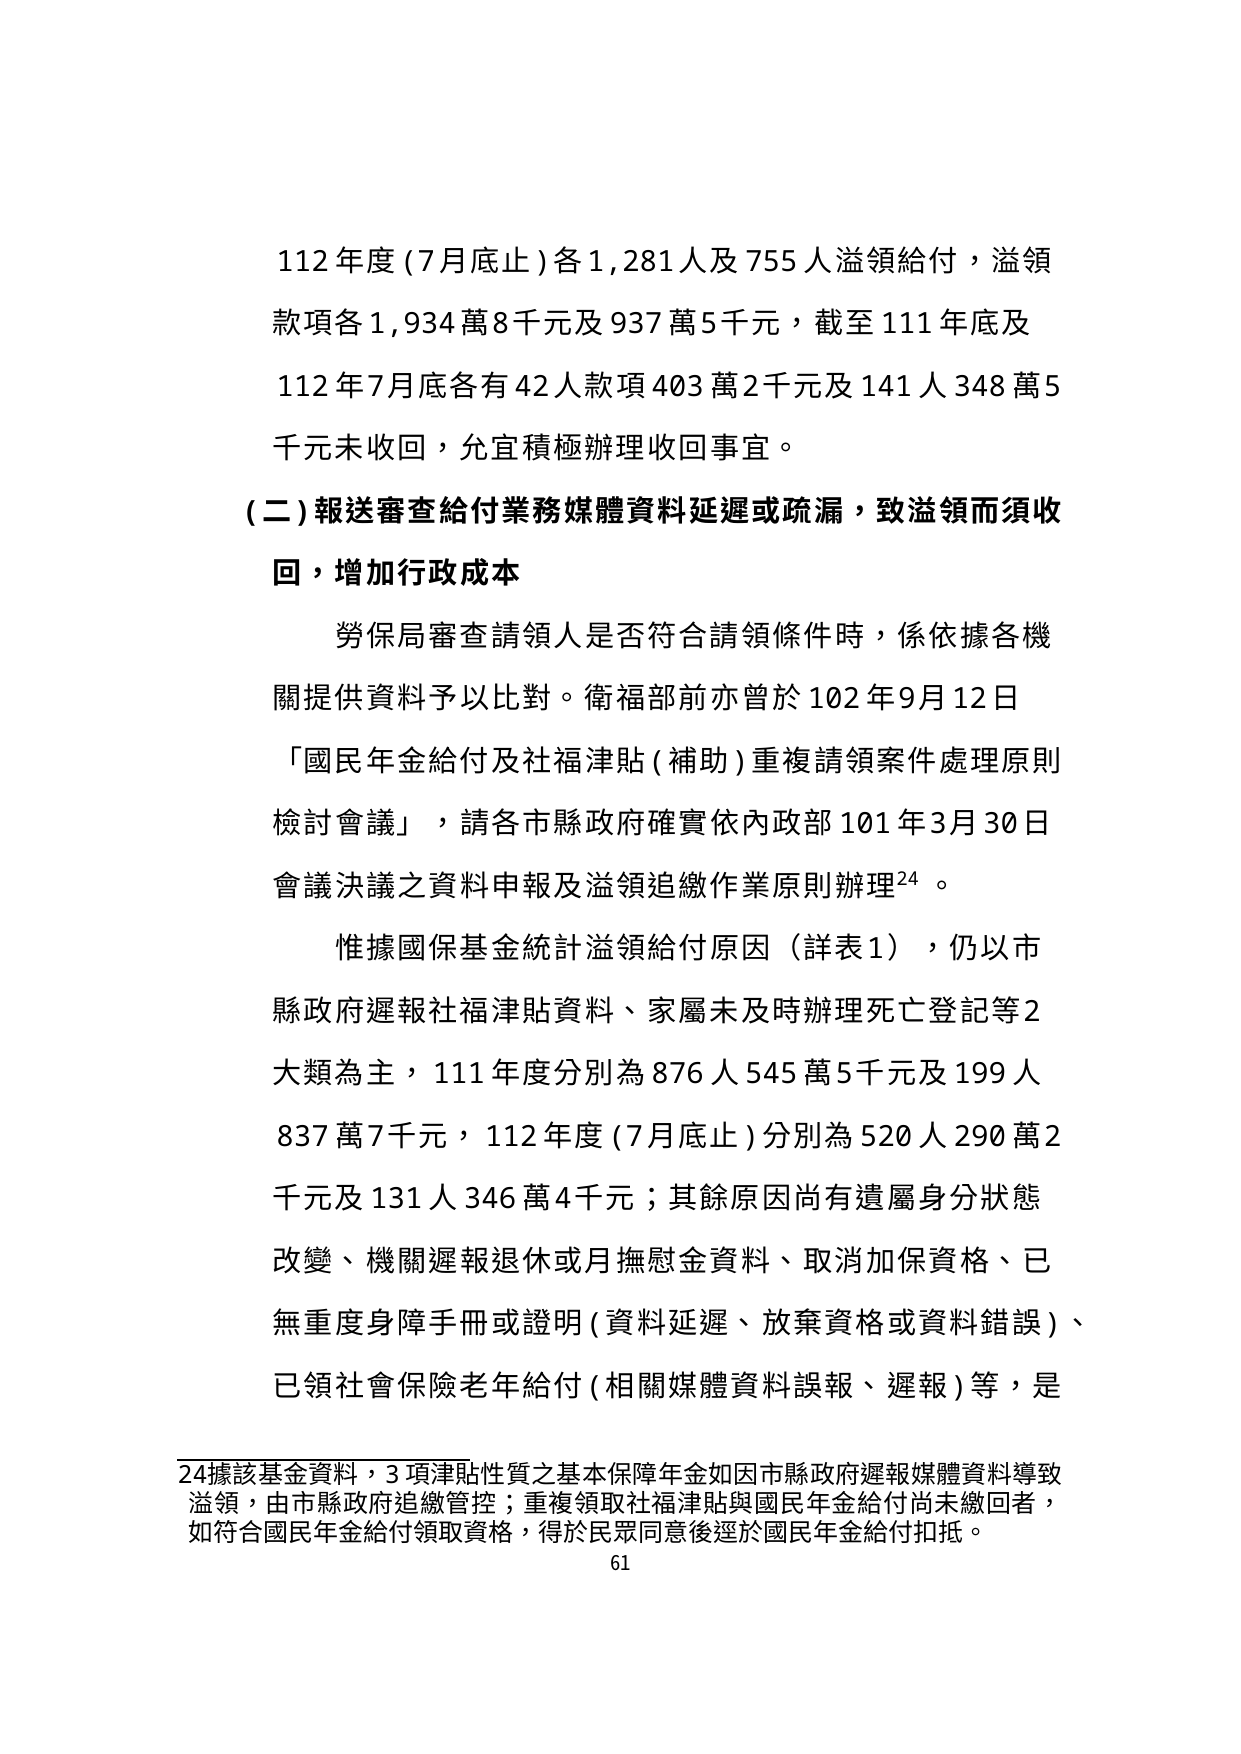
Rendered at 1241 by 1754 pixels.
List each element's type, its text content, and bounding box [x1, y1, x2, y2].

text 國民年金保險含 5 大保險給付項目，包括老年、身心障礙、遺屬等3 項年金給付，以及生育、喪葬等2 項一次性給付；另提供老年、身障及原住民等3項津貼性質之基本保障年金，以確保民眾基本經濟生活。依國民年金法施行細則第28條規定，各項給付由保險人(勞工保險局；下稱勞保局)算定後匯至被保險人、受益人或請領人之國內金融機構帳戶。據國保基金資料(詳表1)，111年度及112年度(7月底止)各1,281人及755人溢領給付，溢領款項各1,934萬8千元及937萬5千元，截至111年底及112年7月底各有42人款項403萬2千元及141人348萬5千元未收回，允宜積極辦理收回事宜。 [266, 217, 1063, 467]
text (二)報送審查給付業務媒體資料延遲或疏漏，致溢領而須收回，增加行政成本 [236, 467, 1063, 592]
text 惟據國保基金統計溢領給付原因（詳表1），仍以市縣政府遲報社福津貼資料、家屬未及時辦理死亡登記等2大類為主，111年度分別為876人545萬5千元及199人837萬7千元，112年度(7月底止)分別為520人290萬2千元及131人346萬4千元；其餘原因尚有遺屬身分狀態改變、機關遲報退休或月撫慰金資料、取消加保資格、已無重度身障手冊或證明(資料延遲、放棄資格或資料錯誤)、已領社會保險老年給付(相關媒體資料誤報、遲報)等，是以溢領後須辦理收回事宜，易生民怨，並增加行政成本。 [266, 904, 1063, 1404]
text 勞保局審查請領人是否符合請領條件時，係依據各機關提供資料予以比對。衛福部前亦曾於102年9月12日「國民年金給付及社福津貼(補助)重複請領案件處理原則檢討會議」，請各市縣政府確實依內政部101年3月30日會議決議之資料申報及溢領追繳作業原則辦理。 [266, 592, 1063, 904]
text 據該基金資料，3項津貼性質之基本保障年金如因市縣政府遲報媒體資料導致溢領，由市縣政府追繳管控；重複領取社福津貼與國民年金給付尚未繳回者，如符合國民年金給付領取資格，得於民眾同意後逕於國民年金給付扣抵。 [177, 1460, 1063, 1547]
